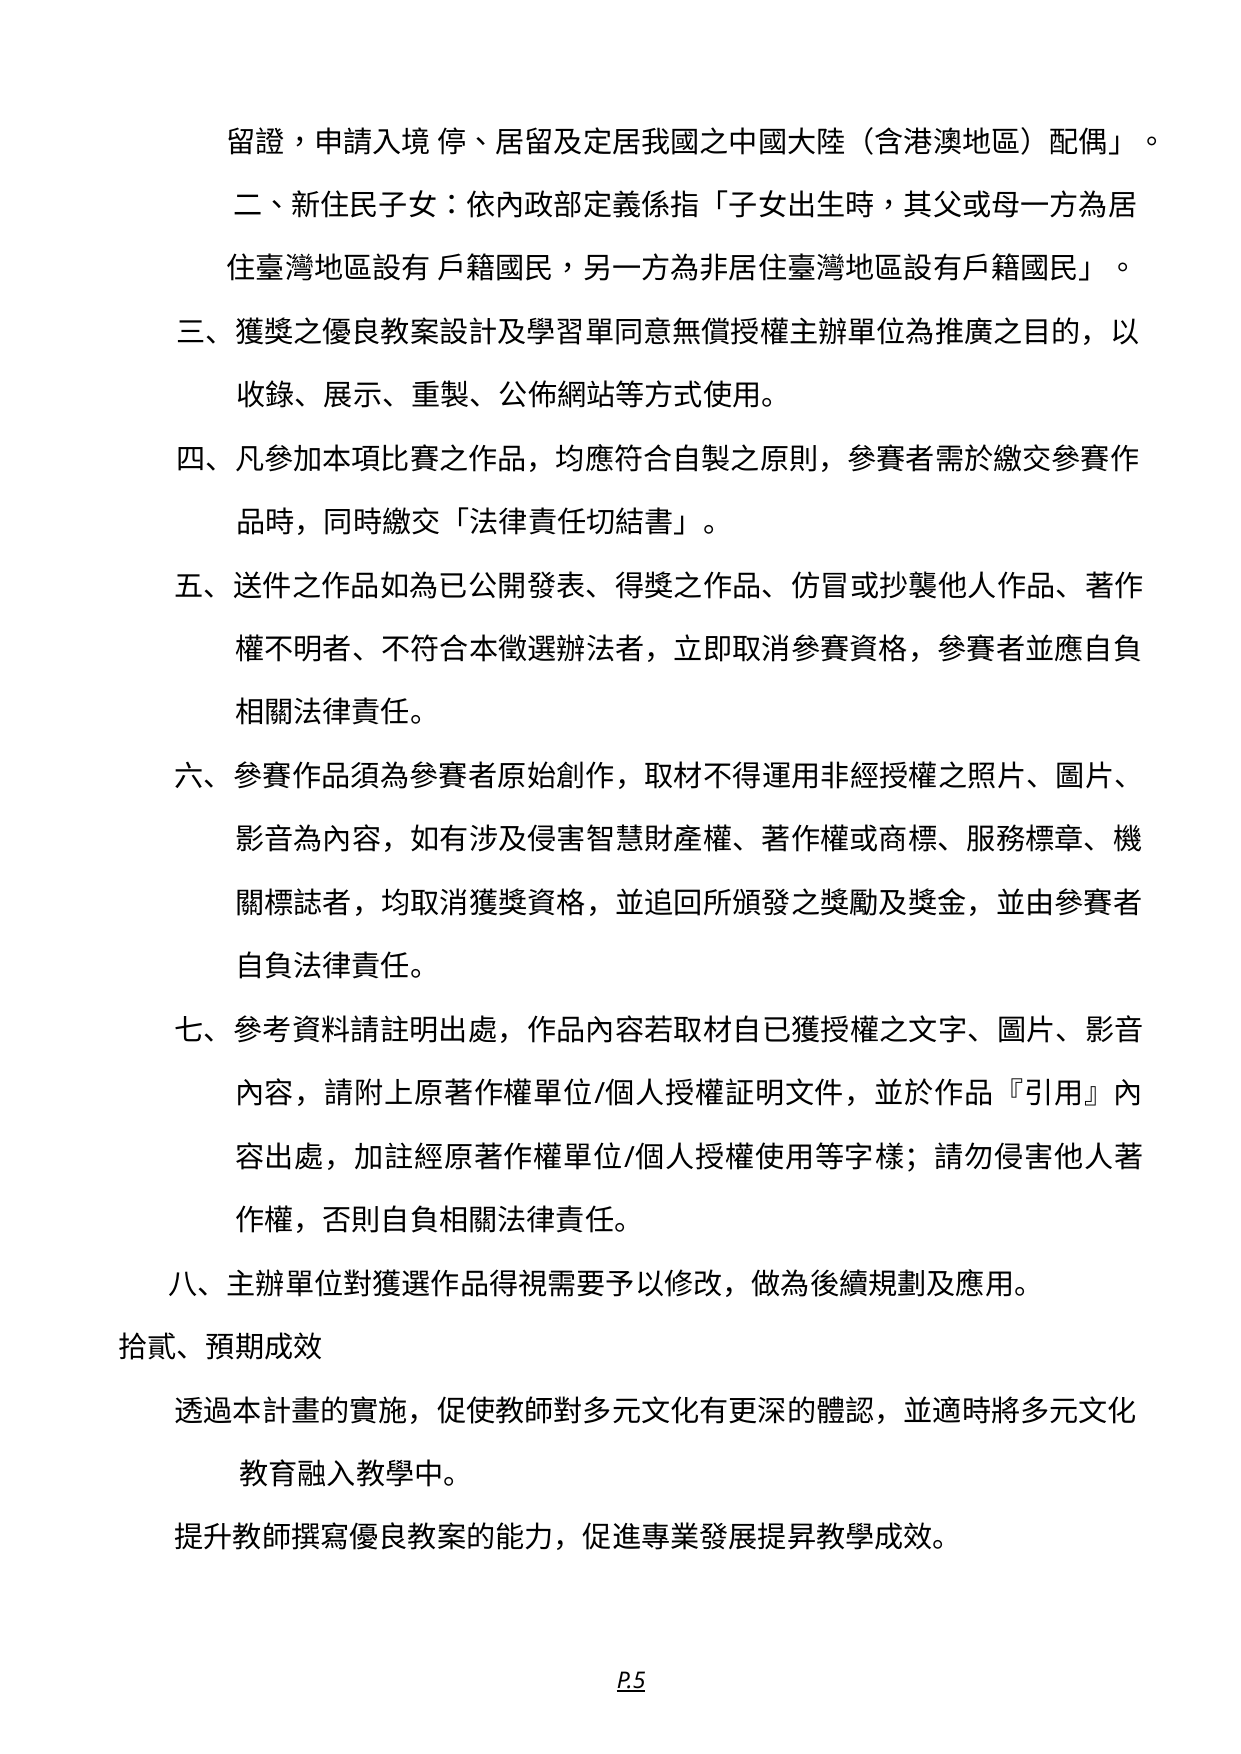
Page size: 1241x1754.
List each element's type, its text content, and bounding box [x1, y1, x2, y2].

text 三、獲獎之優良教案設計及學習單同意無償授權主辦單位為推廣之目的，以收錄、展示、重製、公佈網站等方式使用。 [176, 308, 1144, 414]
text 透過本計畫的實施，促使教師對多元文化有更深的體認，並適時將多元文化教育融入教學中。 [174, 1387, 1144, 1493]
text 二、新住民定義：依內政部定義係指「配偶之一方持有外僑居留證、永久居留證，申請入境 停、居留及定居我國之中國大陸（含港澳地區）配偶」。 二、新住民子女：依內政部定義係指「子女出生時，其父或母一方為居住臺灣地區設有 戶籍國民，另一方為非居住臺灣地區設有戶籍國民」。 [168, 118, 1144, 287]
text 六、參賽作品須為參賽者原始創作，取材不得運用非經授權之照片、圖片、影音為內容，如有涉及侵害智慧財產權、著作權或商標、服務標章、機關標誌者，均取消獲獎資格，並追回所頒發之獎勵及獎金，並由參賽者自負法律責任。 [174, 752, 1144, 985]
text 五、送件之作品如為已公開發表、得獎之作品、仿冒或抄襲他人作品、著作權不明者、不符合本徵選辦法者，立即取消參賽資格，參賽者並應自負相關法律責任。 [174, 562, 1144, 731]
text 提升教師撰寫優良教案的能力，促進專業發展提昇教學成效。 [174, 1514, 1144, 1556]
text 拾貳、預期成效 [118, 1324, 1144, 1366]
text 七、參考資料請註明出處，作品內容若取材自已獲授權之文字、圖片、影音內容，請附上原著作權單位/個人授權証明文件，並於作品『引用』內容出處，加註經原著作權單位/個人授權使用等字樣；請勿侵害他人著作權，否則自負相關法律責任。 [174, 1006, 1144, 1239]
text 四、凡參加本項比賽之作品，均應符合自製之原則，參賽者需於繳交參賽作品時，同時繳交「法律責任切結書」。 [176, 435, 1144, 541]
text 八、主辦單位對獲選作品得視需要予以修改，做為後續規劃及應用。 [168, 1260, 1144, 1302]
